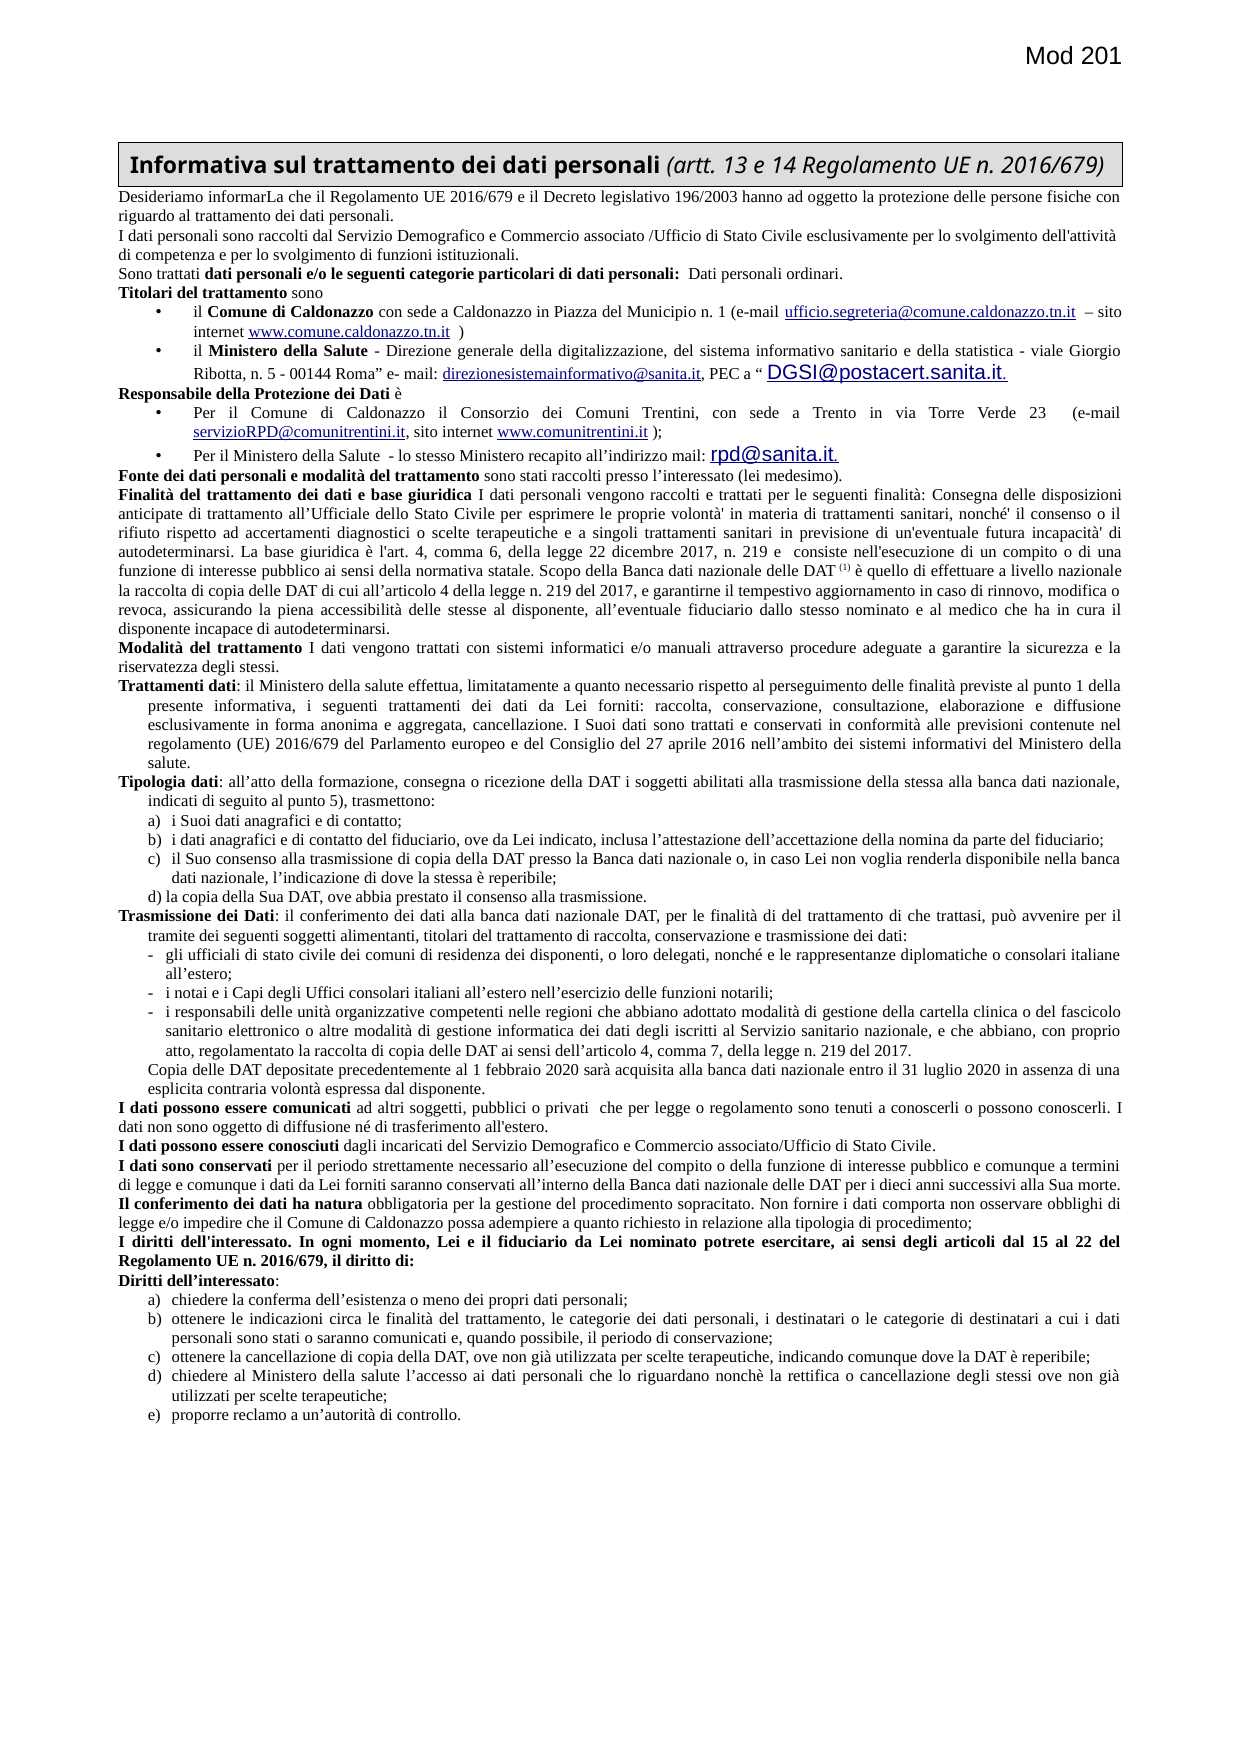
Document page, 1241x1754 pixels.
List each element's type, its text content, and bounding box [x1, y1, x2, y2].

list Diritti dell’interessato: [118, 1270, 1122, 1289]
text d) la copia della Sua DAT, ove abbia prestato il consenso alla trasmissione. [148, 887, 1122, 906]
list Per il Comune di Caldonazzo il Consorzio dei Comuni Trentini, con sede a Trento in via Torre Verde 23 (e-mail servizioRPD@comunitrentini.it, sito internet www.comunitrentini.it ); [156, 403, 1122, 441]
text b) i dati anagrafici e di contatto del fiduciario, ove da Lei indicato, inclusa l’attestazione dell’accettazione della nomina da parte del fiduciario; [148, 829, 1122, 849]
text c) il Suo consenso alla trasmissione di copia della DAT presso la Banca dati nazionale o, in caso Lei non voglia renderla disponibile nella banca dati nazionale, l’indicazione di dove la stessa è reperibile; [148, 849, 1122, 887]
text I dati possono essere conosciuti dagli incaricati del Servizio Demografico e Commercio associato/Ufficio di Stato Civile. [118, 1136, 1122, 1155]
text Desideriamo informarLa che il Regolamento UE 2016/679 e il Decreto legislativo 196/2003 hanno ad oggetto la protezione delle persone fisiche con riguardo al trattamento dei dati personali. [118, 187, 1122, 225]
text - i responsabili delle unità organizzative competenti nelle regioni che abbiano adottato modalità di gestione della cartella clinica o del fascicolo sanitario elettronico o altre modalità di gestione informatica dei dati degli iscritti al Servizio sanitario nazionale, e che abbiano, con proprio atto, regolamentato la raccolta di copia delle DAT ai sensi dell’articolo 4, comma 7, della legge n. 219 del 2017. [148, 1002, 1122, 1059]
text Tipologia dati: all’atto della formazione, consegna o ricezione della DAT i soggetti abilitati alla trasmissione della stessa alla banca dati nazionale, indicati di seguito al punto 5), trasmettono: [118, 772, 1122, 810]
list Per il Ministero della Salute - lo stesso Ministero recapito all’indirizzo mail: rpd@sanita.it. [156, 441, 1122, 465]
list il Ministero della Salute - Direzione generale della digitalizzazione, del sistema informativo sanitario e della statistica - viale Giorgio Ribotta, n. 5 - 00144 Roma” e- mail: direzionesistemainformativo@sanita.it, PEC a “ DGSI@postacert.sanita.it. [156, 341, 1122, 384]
text e) proporre reclamo a un’autorità di controllo. [148, 1404, 1122, 1424]
text Sono trattati dati personali e/o le seguenti categorie particolari di dati personali: Dati personali ordinari. [118, 264, 1122, 283]
text I dati possono essere comunicati ad altri soggetti, pubblici o privati che per legge o regolamento sono tenuti a conoscerli o possono conoscerli. I dati non sono oggetto di diffusione né di trasferimento all'estero. [118, 1098, 1122, 1136]
text a) i Suoi dati anagrafici e di contatto; [148, 810, 1122, 829]
list il Comune di Caldonazzo con sede a Caldonazzo in Piazza del Municipio n. 1 (e-mail ufficio.segreteria@comune.caldonazzo.tn.it – sito internet www.comune.caldonazzo.tn.it ) [156, 302, 1122, 341]
text a) chiedere la conferma dell’esistenza o meno dei propri dati personali; [148, 1289, 1122, 1309]
text I dati personali sono raccolti dal Servizio Demografico e Commercio associato /Ufficio di Stato Civile esclusivamente per lo svolgimento dell'attività di competenza e per lo svolgimento di funzioni istituzionali. [118, 225, 1117, 264]
text - gli ufficiali di stato civile dei comuni di residenza dei disponenti, o loro delegati, nonché e le rappresentanze diplomatiche o consolari italiane all’estero; [148, 944, 1122, 983]
text d) chiedere al Ministero della salute l’accesso ai dati personali che lo riguardano nonchè la rettifica o cancellazione degli stessi ove non già utilizzati per scelte terapeutiche; [148, 1366, 1122, 1404]
list I diritti dell'interessato. In ogni momento, Lei e il fiduciario da Lei nominato potrete esercitare, ai sensi degli articoli dal 15 al 22 del Regolamento UE n. 2016/679, il diritto di: [118, 1232, 1122, 1270]
text - i notai e i Capi degli Uffici consolari italiani all’estero nell’esercizio delle funzioni notarili; [148, 983, 1122, 1002]
text Titolari del trattamento sono [118, 283, 1122, 302]
text Il conferimento dei dati ha natura obbligatoria per la gestione del procedimento sopracitato. Non fornire i dati comporta non osservare obblighi di legge e/o impedire che il Comune di Caldonazzo possa adempiere a quanto richiesto in relazione alla tipologia di procedimento; [118, 1194, 1122, 1232]
text I dati sono conservati per il periodo strettamente necessario all’esecuzione del compito o della funzione di interesse pubblico e comunque a termini di legge e comunque i dati da Lei forniti saranno conservati all’interno della Banca dati nazionale delle DAT per i dieci anni successivi alla Sua morte. [118, 1155, 1122, 1194]
table_header Informativa sul trattamento dei dati personali (artt. 13 e 14 Regolamento UE n. 2016/679) [119, 143, 1122, 186]
text Finalità del trattamento dei dati e base giuridica I dati personali vengono raccolti e trattati per le seguenti finalità: Consegna delle disposizioni anticipate di trattamento all’Ufficiale dello Stato Civile per esprimere le proprie volontà' in materia di trattamenti sanitari, nonché' il consenso o il rifiuto rispetto ad accertamenti diagnostici o scelte terapeutiche e a singoli trattamenti sanitari in previsione di un'eventuale futura incapacità' di autodeterminarsi. La base giuridica è l'art. 4, comma 6, della legge 22 dicembre 2017, n. 219 e consiste nell'esecuzione di un compito o di una funzione di interesse pubblico ai sensi della normativa statale. Scopo della Banca dati nazionale delle DAT (1) è quello di effettuare a livello nazionale la raccolta di copia delle DAT di cui all’articolo 4 della legge n. 219 del 2017, e garantirne il tempestivo aggiornamento in caso di rinnovo, modifica o revoca, assicurando la piena accessibilità delle stesse al disponente, all’eventuale fiduciario dallo stesso nominato e al medico che ha in cura il disponente incapace di autodeterminarsi. [118, 484, 1122, 638]
text Modalità del trattamento I dati vengono trattati con sistemi informatici e/o manuali attraverso procedure adeguate a garantire la sicurezza e la riservatezza degli stessi. [118, 638, 1122, 676]
text c) ottenere la cancellazione di copia della DAT, ove non già utilizzata per scelte terapeutiche, indicando comunque dove la DAT è reperibile; [148, 1347, 1122, 1366]
text Responsabile della Protezione dei Dati è [118, 384, 1122, 403]
text Trattamenti dati: il Ministero della salute effettua, limitatamente a quanto necessario rispetto al perseguimento delle finalità previste al punto 1 della presente informativa, i seguenti trattamenti dei dati da Lei forniti: raccolta, conservazione, consultazione, elaborazione e diffusione esclusivamente in forma anonima e aggregata, cancellazione. I Suoi dati sono trattati e conservati in conformità alle previsioni contenute nel regolamento (UE) 2016/679 del Parlamento europeo e del Consiglio del 27 aprile 2016 nell’ambito dei sistemi informativi del Ministero della salute. [118, 676, 1122, 772]
text Fonte dei dati personali e modalità del trattamento sono stati raccolti presso l’interessato (lei medesimo). [118, 465, 1122, 484]
text b) ottenere le indicazioni circa le finalità del trattamento, le categorie dei dati personali, i destinatari o le categorie di destinatari a cui i dati personali sono stati o saranno comunicati e, quando possibile, il periodo di conservazione; [148, 1309, 1122, 1347]
text Trasmissione dei Dati: il conferimento dei dati alla banca dati nazionale DAT, per le finalità di del trattamento di che trattasi, può avvenire per il tramite dei seguenti soggetti alimentanti, titolari del trattamento di raccolta, conservazione e trasmissione dei dati: [118, 906, 1122, 944]
text Copia delle DAT depositate precedentemente al 1 febbraio 2020 sarà acquisita alla banca dati nazionale entro il 31 luglio 2020 in assenza di una esplicita contraria volontà espressa dal disponente. [148, 1059, 1122, 1098]
